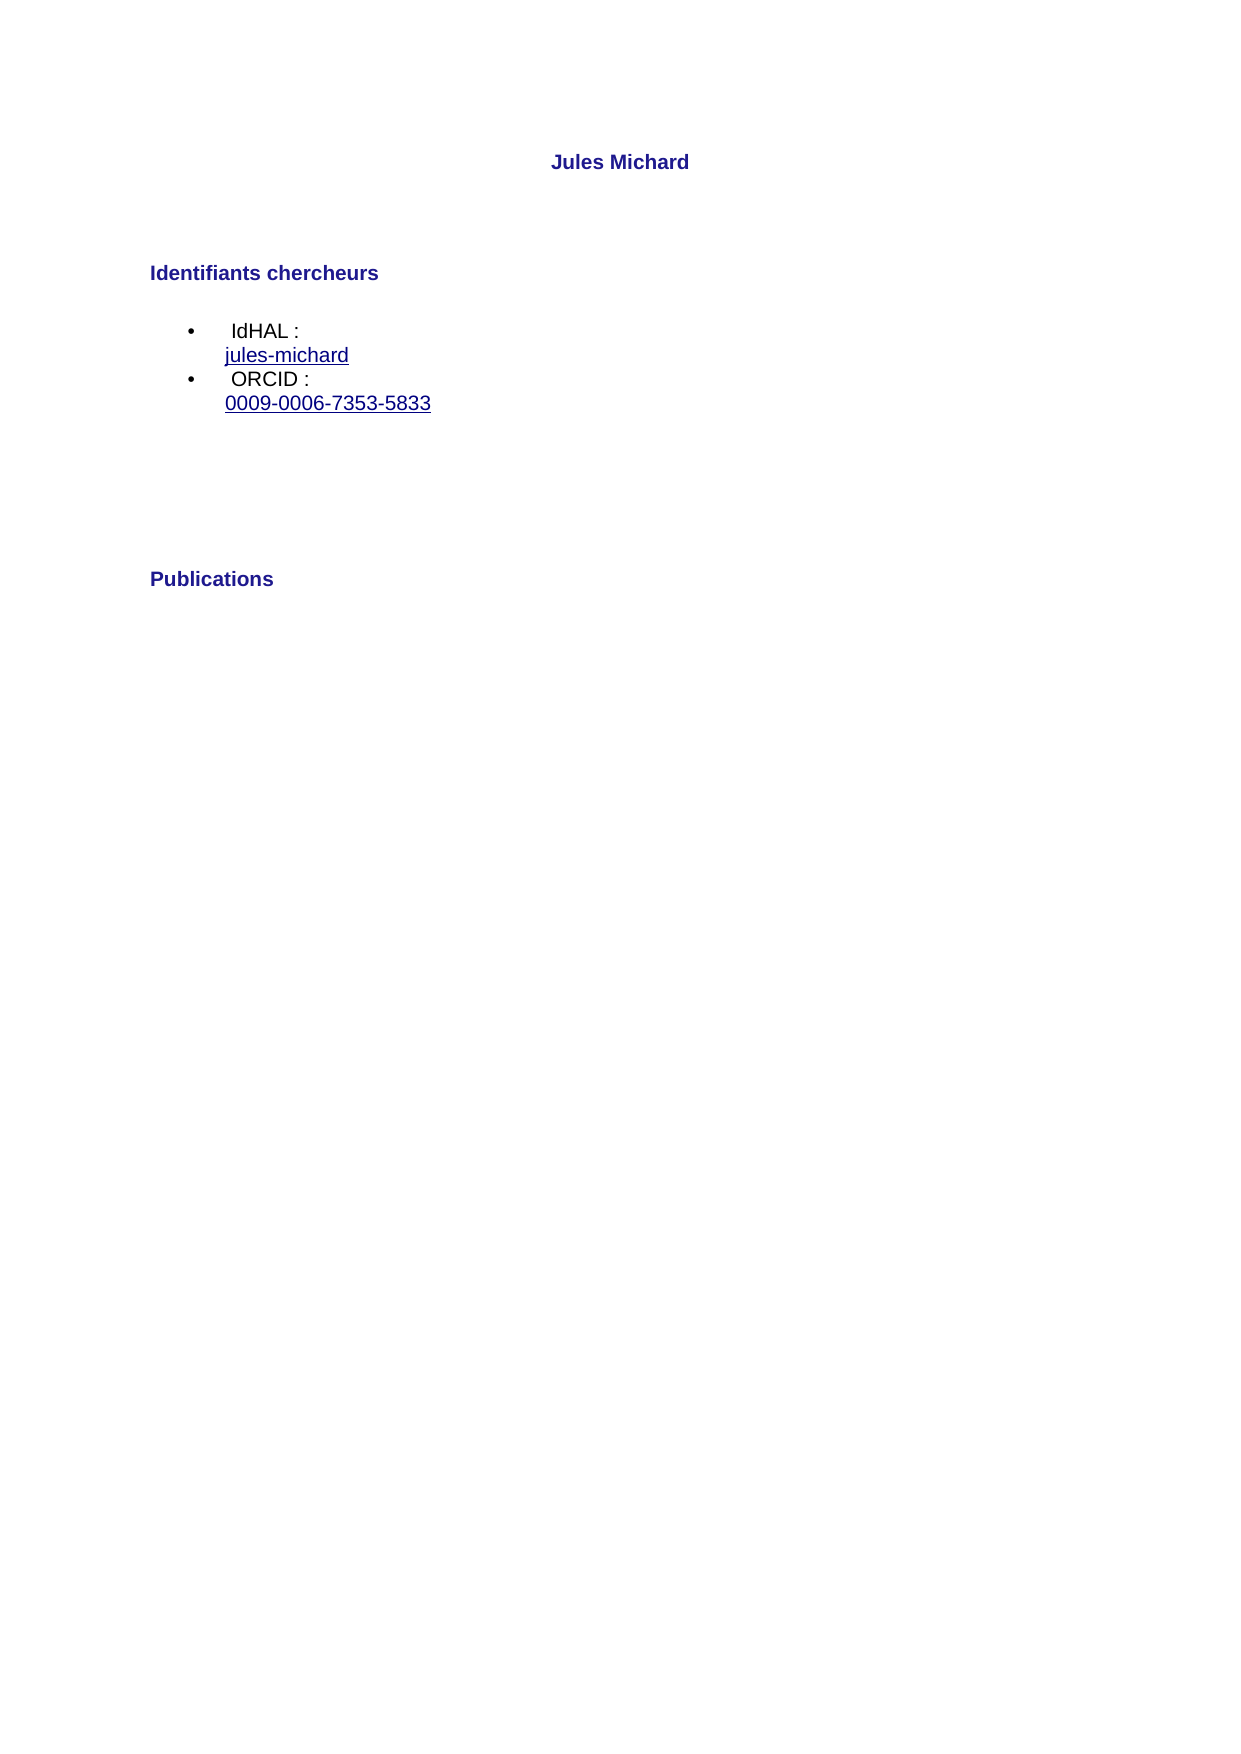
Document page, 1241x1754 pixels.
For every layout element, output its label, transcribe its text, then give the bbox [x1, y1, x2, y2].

subtitle Identifiants chercheurs [150, 260, 1090, 284]
list ORCID : [187, 367, 1090, 391]
subtitle Jules Michard [150, 150, 1090, 174]
list jules-michard [187, 343, 1090, 367]
subtitle Publications [150, 567, 1090, 591]
list IdHAL : [187, 319, 1090, 343]
list 0009-0006-7353-5833 [187, 391, 1090, 414]
